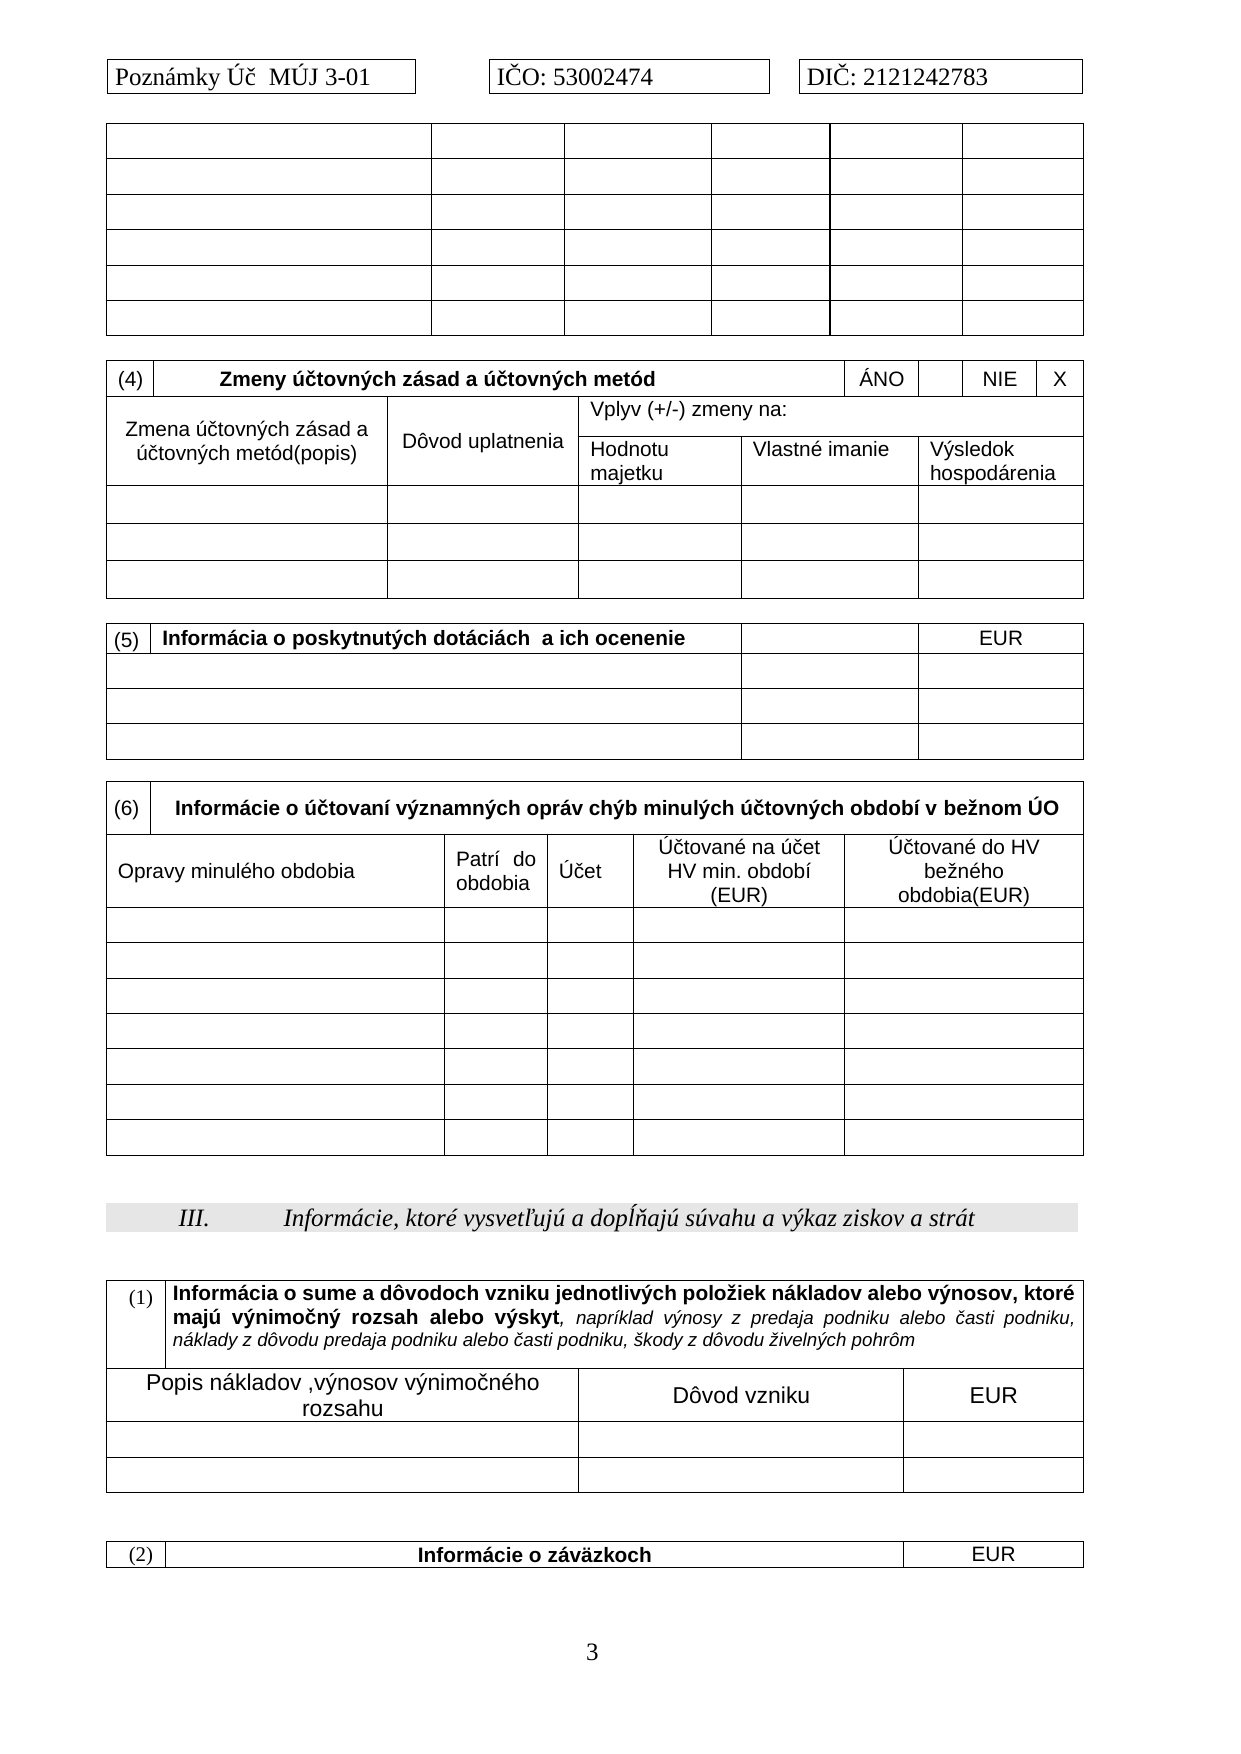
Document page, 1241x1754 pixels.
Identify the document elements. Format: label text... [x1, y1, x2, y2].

table_cell Výsledok hospodárenia [919, 437, 1083, 485]
table_cell [548, 943, 633, 977]
table_cell [107, 195, 431, 229]
table_cell [742, 654, 918, 688]
table_cell [634, 1049, 844, 1084]
table_cell [579, 1422, 903, 1457]
table_cell [107, 943, 444, 977]
table_header Informácia o poskytnutých dotáciách a ich ocenenie [151, 624, 741, 652]
table_cell [845, 943, 1083, 977]
table_header [107, 624, 150, 652]
table_cell [579, 561, 741, 598]
table_cell [634, 979, 844, 1013]
table_cell [432, 230, 564, 264]
table_header [919, 361, 962, 396]
table_cell [107, 654, 741, 688]
table_cell [565, 195, 711, 229]
table_cell [548, 1085, 633, 1119]
table_cell [919, 561, 1083, 598]
table_cell Patrí do obdobia [445, 835, 547, 907]
table_cell [579, 524, 741, 560]
table_cell [831, 195, 962, 229]
table_header X [1037, 361, 1083, 396]
table_cell [107, 1422, 578, 1457]
table_cell [445, 1014, 547, 1048]
table_cell [742, 486, 918, 523]
table_cell Dôvod uplatnenia [388, 397, 578, 485]
table_cell [963, 266, 1083, 300]
table_cell [432, 124, 564, 158]
table_cell [565, 230, 711, 264]
table_cell [107, 1458, 578, 1492]
table_cell Účet [548, 835, 633, 907]
table_cell [432, 301, 564, 335]
table_cell [845, 1049, 1083, 1084]
table_cell [107, 908, 444, 942]
table_cell [445, 908, 547, 942]
table_cell [107, 124, 431, 158]
table_cell Účtované na účet HV min. období (EUR) [634, 835, 844, 907]
table_cell [445, 979, 547, 1013]
table_cell Hodnotu majetku [579, 437, 741, 485]
table_cell [432, 266, 564, 300]
table_cell [565, 266, 711, 300]
table_cell [107, 1085, 444, 1119]
table_cell [432, 195, 564, 229]
table_cell [831, 124, 962, 158]
table_cell [919, 724, 1083, 759]
table_header [107, 1542, 165, 1567]
table_cell [388, 486, 578, 523]
table_cell [712, 159, 829, 194]
table_cell [963, 159, 1083, 194]
table_cell [634, 1120, 844, 1154]
table_cell [634, 943, 844, 977]
table_header ÁNO [845, 361, 918, 396]
table_cell [712, 195, 829, 229]
table_cell [107, 524, 387, 560]
table_cell [548, 908, 633, 942]
table_cell [904, 1458, 1083, 1492]
table_cell [845, 908, 1083, 942]
table_cell [845, 1014, 1083, 1048]
table_cell [831, 230, 962, 264]
table_cell [445, 1120, 547, 1154]
table_cell [445, 943, 547, 977]
table_cell [742, 524, 918, 560]
table_cell [963, 230, 1083, 264]
table_cell [712, 230, 829, 264]
table_cell [565, 124, 711, 158]
table_cell [963, 195, 1083, 229]
table_cell [963, 124, 1083, 158]
table_cell [742, 689, 918, 723]
table_header EUR [919, 624, 1083, 652]
table_cell [107, 230, 431, 264]
table_cell [565, 301, 711, 335]
table_cell [919, 486, 1083, 523]
table_cell Dôvod vzniku [579, 1369, 903, 1421]
table_cell [712, 266, 829, 300]
table_header [107, 361, 153, 396]
table_cell [963, 301, 1083, 335]
table_cell [845, 1120, 1083, 1154]
table_cell [548, 1049, 633, 1084]
table_cell [548, 1120, 633, 1154]
table_cell [107, 689, 741, 723]
table_cell [634, 1085, 844, 1119]
table_cell [107, 561, 387, 598]
table_cell [107, 1014, 444, 1048]
table_cell [712, 301, 829, 335]
table_cell Popis nákladov ,výnosov výnimočného rozsahu [107, 1369, 578, 1421]
table_header EUR [904, 1542, 1083, 1567]
table_cell [548, 1014, 633, 1048]
table_cell [845, 1085, 1083, 1119]
table_header [742, 624, 918, 652]
table_cell [107, 301, 431, 335]
table_cell Účtované do HV bežného obdobia(EUR) [845, 835, 1083, 907]
table_cell Vlastné imanie [742, 437, 918, 485]
table_header Informácie o záväzkoch [166, 1542, 903, 1567]
table_cell [548, 979, 633, 1013]
table_header NIE [963, 361, 1036, 396]
table_cell [107, 979, 444, 1013]
table_cell Opravy minulého obdobia [107, 835, 444, 907]
table_cell [712, 124, 829, 158]
table_cell [107, 1120, 444, 1154]
table_cell EUR [904, 1369, 1083, 1421]
table_cell [919, 524, 1083, 560]
list Informácie, ktoré vysvetľujú a dopĺňajú súvahu a výkaz ziskov a strát [106, 1203, 1078, 1232]
table_cell [388, 561, 578, 598]
table_cell [831, 266, 962, 300]
table_header Informácie o účtovaní významných opráv chýb minulých účtovných období v bežnom ÚO [151, 782, 1083, 834]
table_cell [634, 1014, 844, 1048]
table_cell [107, 159, 431, 194]
table_cell [107, 1049, 444, 1084]
table_cell [445, 1085, 547, 1119]
table_cell [107, 266, 431, 300]
table_cell [388, 524, 578, 560]
table_cell [579, 1458, 903, 1492]
table_cell [445, 1049, 547, 1084]
table_cell Vplyv (+/-) zmeny na: [579, 397, 1083, 436]
table_cell [742, 561, 918, 598]
table_header [107, 1281, 165, 1367]
table_cell Zmena účtovných zásad a účtovných metód(popis) [107, 397, 387, 485]
table_cell [107, 486, 387, 523]
table_cell [919, 654, 1083, 688]
table_cell [742, 724, 918, 759]
table_cell [831, 159, 962, 194]
table_cell [845, 979, 1083, 1013]
table_cell [634, 908, 844, 942]
table_cell [831, 301, 962, 335]
table_cell [904, 1422, 1083, 1457]
table_cell [919, 689, 1083, 723]
table_header Zmeny účtovných zásad a účtovných metód [154, 361, 844, 396]
table_header [107, 782, 150, 834]
table_cell [107, 724, 741, 759]
table_cell [579, 486, 741, 523]
table_cell [432, 159, 564, 194]
table_cell [565, 159, 711, 194]
table_header Informácia o sume a dôvodoch vzniku jednotlivých položiek nákladov alebo výnosov, ktoré majú výnimočný rozsah alebo výskyt, napríklad výnosy z predaja podniku alebo časti podniku, náklady z dôvodu predaja podniku alebo časti podniku, škody z dôvodu živelných pohrôm [166, 1281, 1083, 1367]
